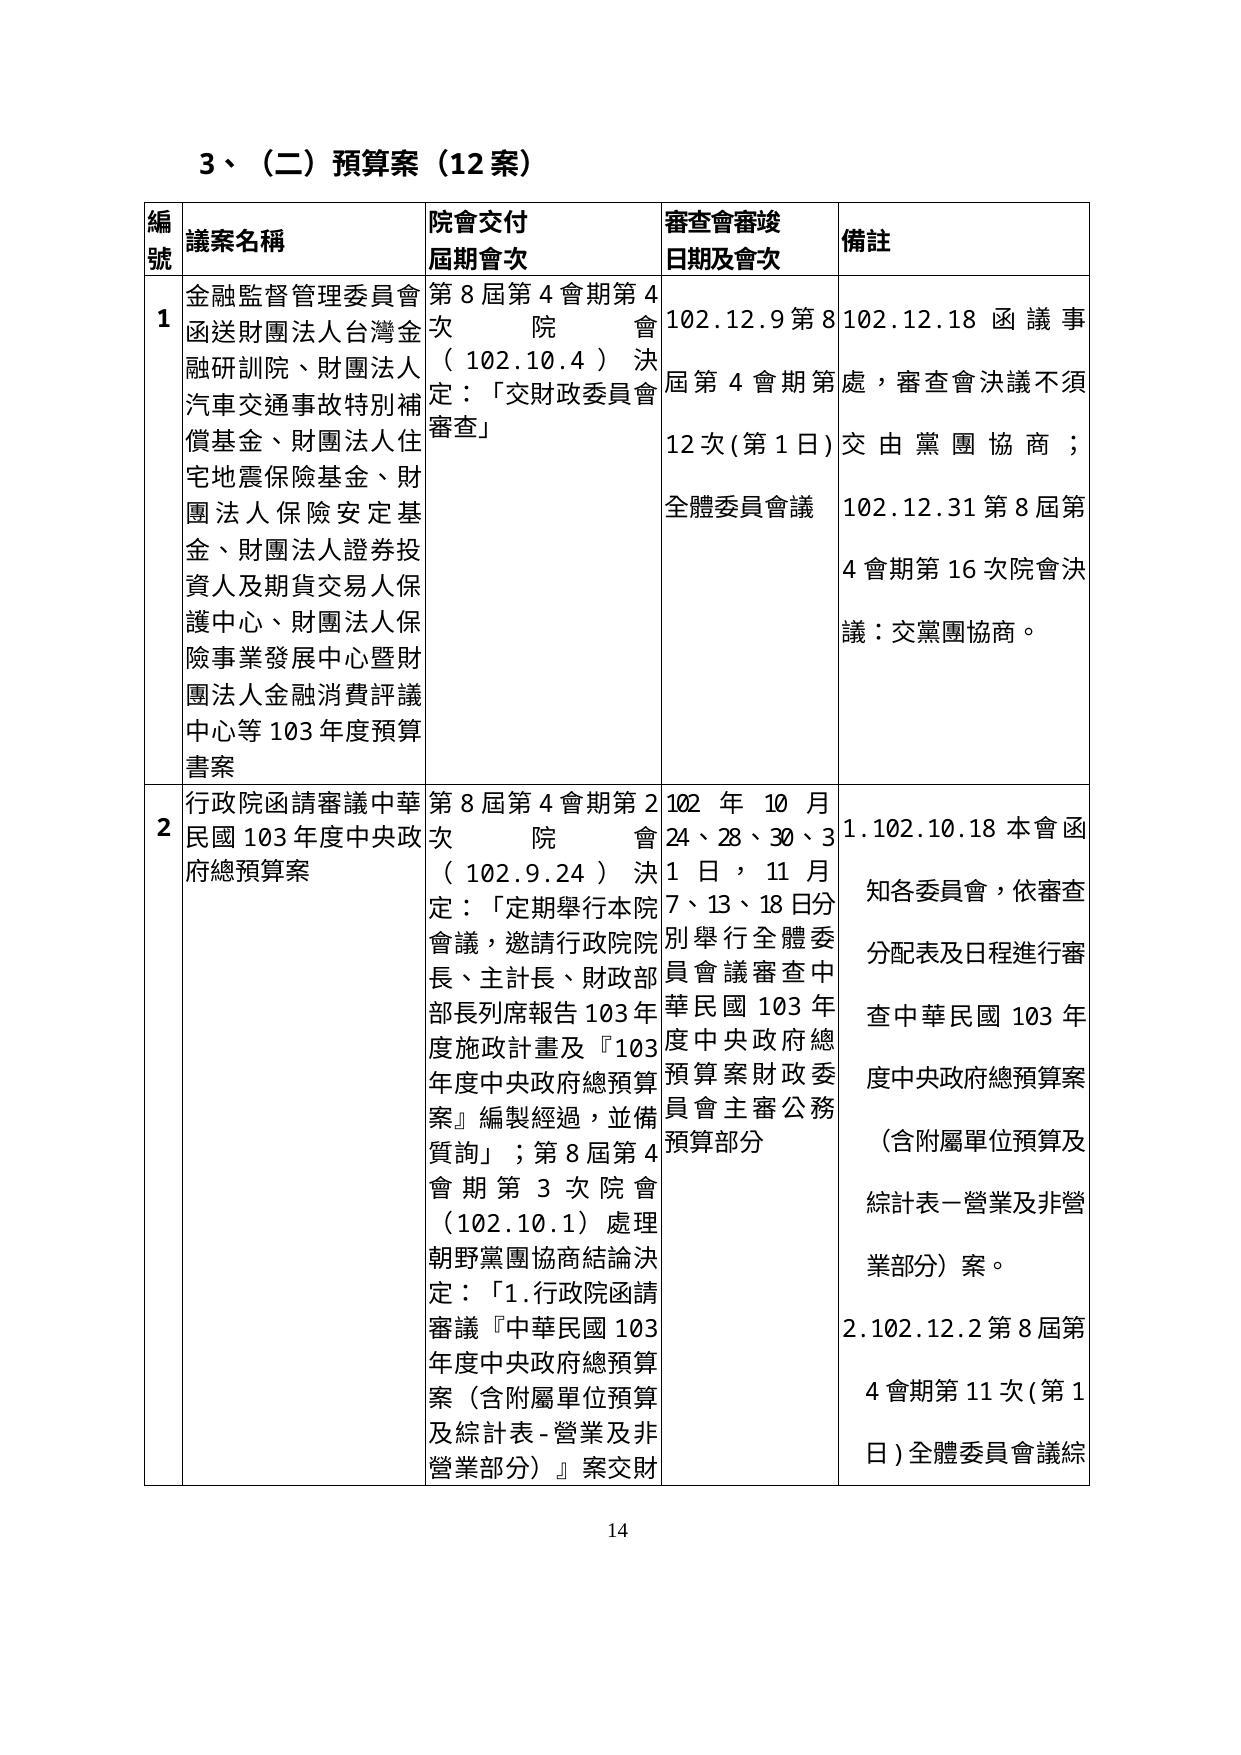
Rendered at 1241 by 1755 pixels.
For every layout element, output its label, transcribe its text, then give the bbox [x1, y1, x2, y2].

table_cell 第8屆第4會期第2次院會（102.9.24）決定：「定期舉行本院會議，邀請行政院院長、主計長、財政部部長列席報告103年度施政計畫及『103年度中央政府總預算案』編製經過，並備質詢」；第8屆第4會期第3次院會（102.10.1）處理朝野黨團協商結論決定：「1.行政院函請審議『中華民國103年度中央政府總預算案（含附屬單位預算及綜計表-營業及非營業部分）』案交財 [426, 785, 661, 1485]
table_cell 行政院函請審議中華民國103年度中央政府總預算案 [183, 785, 425, 1485]
table_cell 第8屆第4會期第4次院會（102.10.4）決定：「交財政委員會審查」 [426, 276, 661, 784]
table_header 院會交付 屆期會次 [426, 203, 661, 275]
table_header 議案名稱 [183, 203, 425, 275]
table_cell 1 [145, 276, 182, 784]
table_cell 102.12.18函議事處，審查會決議不須交由黨團協商；102.12.31第8屆第4會期第16次院會決議：交黨團協商。 [839, 276, 1089, 784]
table_cell 金融監督管理委員會函送財團法人台灣金融研訓院、財團法人汽車交通事故特別補償基金、財團法人住宅地震保險基金、財團法人保險安定基金、財團法人證券投資人及期貨交易人保護中心、財團法人保險事業發展中心暨財團法人金融消費評議中心等103年度預算書案 [183, 276, 425, 784]
subtitle （二）預算案（12案） [198, 133, 1131, 185]
table_cell 1.102.10.18本會函知各委員會，依審查分配表及日程進行審查中華民國103年度中央政府總預算案（含附屬單位預算及綜計表－營業及非營業部分）案。 2.102.12.2第8屆第4會期第11次(第1日)全體委員會議綜 [839, 785, 1089, 1485]
table_cell 102.12.9第8屆第4會期第12次(第1日)全體委員會議 [662, 276, 838, 784]
table_cell 2 [145, 785, 182, 1485]
table_header 編號 [145, 203, 182, 275]
table_header 審查會審竣 日期及會次 [662, 203, 838, 275]
table_header 備註 [839, 203, 1089, 275]
table_cell 102年10月24、28、30、31日，11月7、13、18日分別舉行全體委員會議審查中華民國103年度中央政府總預算案財政委員會主審公務預算部分 [662, 785, 838, 1485]
